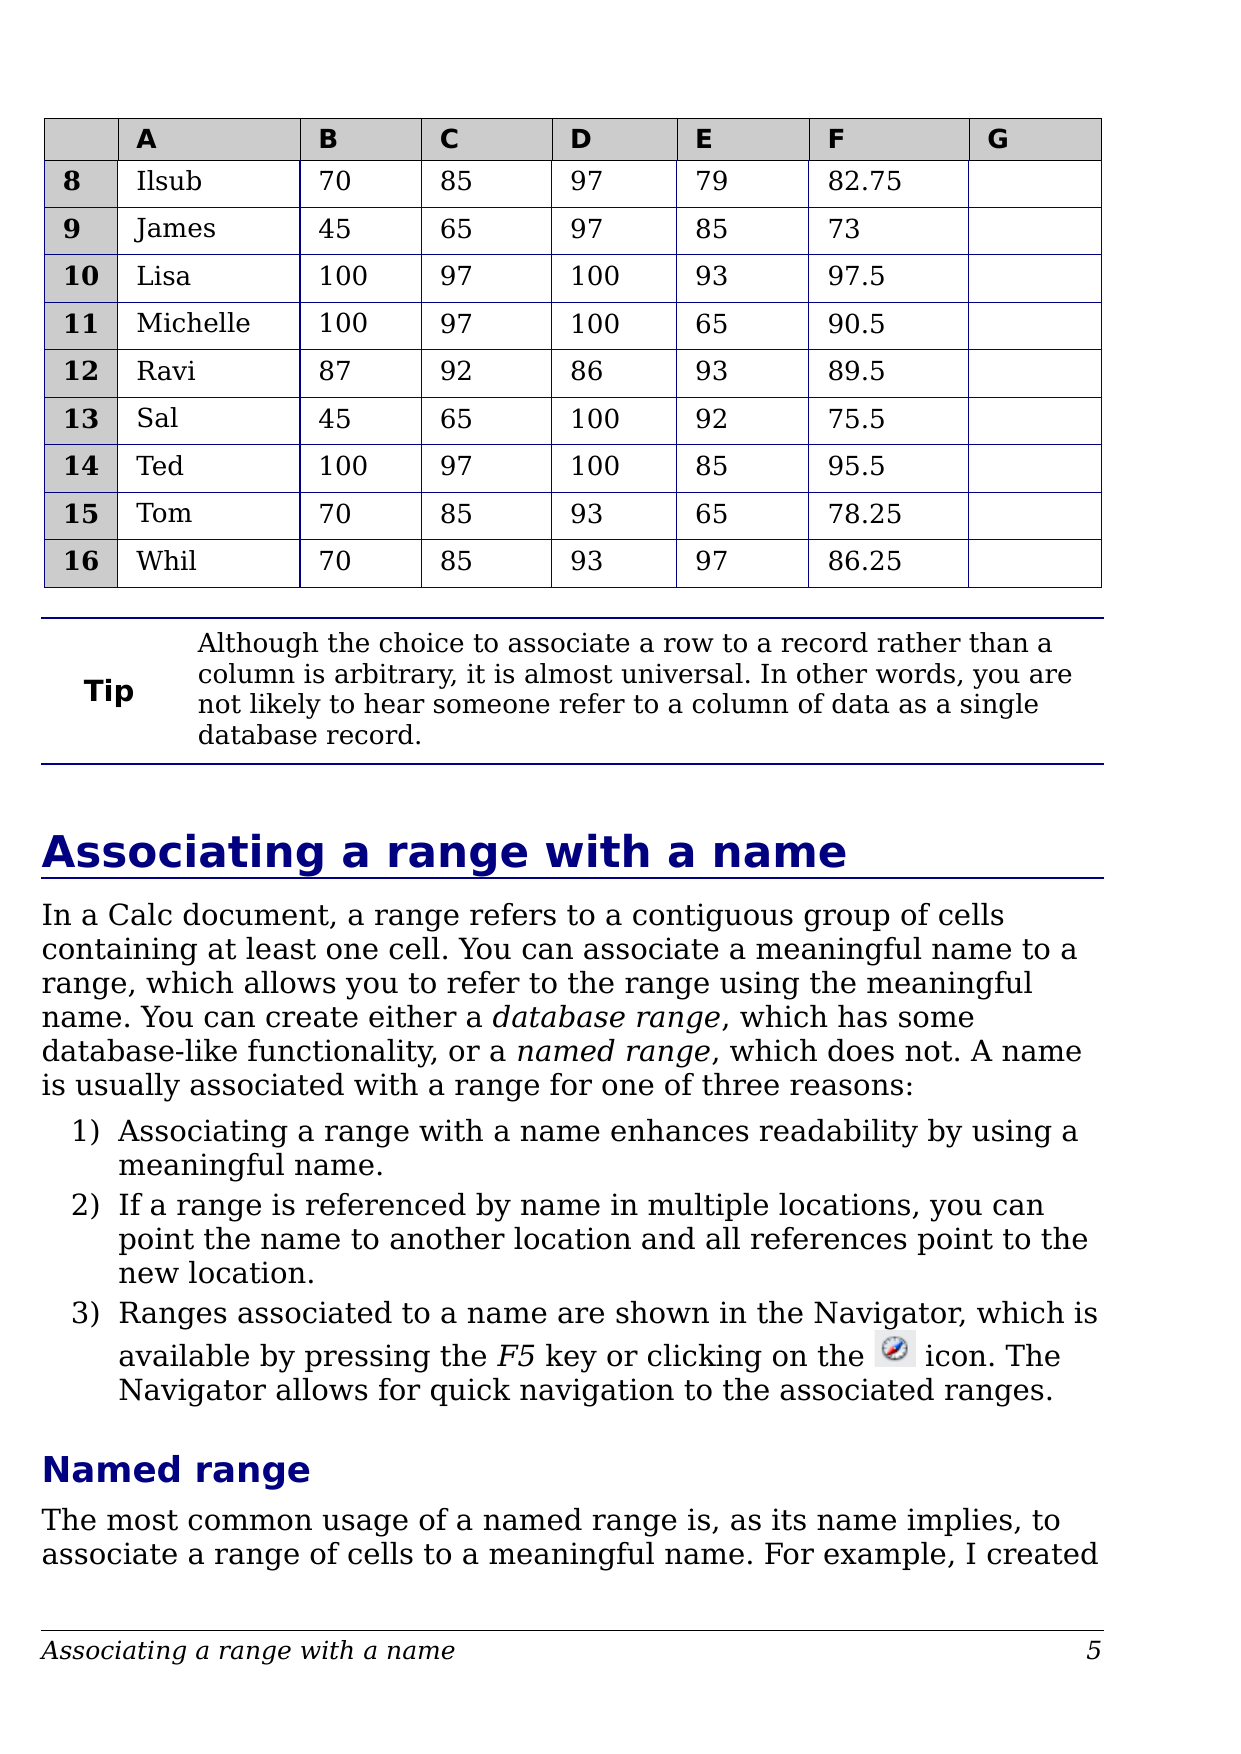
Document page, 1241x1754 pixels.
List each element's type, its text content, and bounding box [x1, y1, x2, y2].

table_cell [969, 208, 1101, 254]
table_cell 93 [552, 493, 676, 539]
table_cell [969, 398, 1101, 444]
table_cell 100 [552, 255, 676, 302]
table_cell 16 [45, 540, 117, 587]
table_cell Ilsub [118, 161, 299, 207]
table_cell 87 [301, 350, 421, 397]
table_cell Tom [118, 493, 299, 539]
table_header G [970, 119, 1101, 160]
table_cell 9 [45, 208, 117, 254]
table_header B [301, 119, 421, 160]
table_cell 97 [422, 255, 551, 302]
table_cell 86 [552, 350, 676, 397]
table_cell 10 [45, 255, 117, 302]
table_cell 75.5 [809, 398, 968, 444]
table_cell 45 [301, 208, 421, 254]
table_cell 65 [677, 493, 808, 539]
table_cell Whil [118, 540, 299, 587]
table_cell [969, 161, 1101, 207]
table_cell 13 [45, 398, 117, 444]
table_header A [119, 119, 300, 160]
table_cell [969, 445, 1101, 492]
table_cell 97 [422, 303, 551, 349]
table_cell 100 [552, 303, 676, 349]
table_cell 70 [301, 161, 421, 207]
table_cell 70 [301, 493, 421, 539]
table_header Although the choice to associate a row to a record rather than a column is arbitrary, it is almost universal. In other words, you are not likely to hear someone refer to a column of data as a single database record. [176, 619, 1104, 763]
table_cell 65 [422, 398, 551, 444]
table_cell 70 [301, 540, 421, 587]
table_cell 11 [45, 303, 117, 349]
table_cell Ted [118, 445, 299, 492]
table_cell James [118, 208, 299, 254]
table_cell [969, 303, 1101, 349]
table_cell 97 [677, 540, 808, 587]
subtitle Named range [41, 1449, 1104, 1491]
table_cell 93 [552, 540, 676, 587]
list Ranges associated to a name are shown in the Navigator, which is available by pressing the F5 key or clicking on the icon. The Navigator allows for quick navigation to the associated ranges. [100, 1297, 1104, 1408]
table_cell 86.25 [809, 540, 968, 587]
table_cell 97 [422, 445, 551, 492]
table_cell 100 [301, 445, 421, 492]
list If a range is referenced by name in multiple locations, you can point the name to another location and all references point to the new location. [100, 1189, 1104, 1291]
table_cell 93 [677, 255, 808, 302]
table_cell 73 [809, 208, 968, 254]
table_header D [553, 119, 677, 160]
table_header [45, 119, 118, 160]
table_cell Sal [118, 398, 299, 444]
text The most common usage of a named range is, as its name implies, to associate a range of cells to a meaningful name. For example, I created [41, 1503, 1104, 1571]
table_cell 89.5 [809, 350, 968, 397]
table_cell Lisa [118, 255, 299, 302]
table_cell 14 [45, 445, 117, 492]
table_cell 90.5 [809, 303, 968, 349]
table_cell 100 [301, 255, 421, 302]
text In a Calc document, a range refers to a contiguous group of cells containing at least one cell. You can associate a meaningful name to a range, which allows you to refer to the range using the meaningful name. You can create either a database range, which has some database-like functionality, or a named range, which does not. A name is usually associated with a range for one of three reasons: [41, 898, 1104, 1102]
table_cell 85 [422, 540, 551, 587]
table_cell 92 [677, 398, 808, 444]
table_cell 97.5 [809, 255, 968, 302]
table_cell 93 [677, 350, 808, 397]
table_cell 100 [552, 445, 676, 492]
table_header Tip [41, 619, 176, 763]
table_cell Ravi [118, 350, 299, 397]
table_cell 97 [552, 208, 676, 254]
table_cell 85 [677, 208, 808, 254]
table_cell 15 [45, 493, 117, 539]
table_header F [810, 119, 969, 160]
table_cell 92 [422, 350, 551, 397]
table_cell 95.5 [809, 445, 968, 492]
table_cell 78.25 [809, 493, 968, 539]
table_cell 65 [422, 208, 551, 254]
table_cell [969, 540, 1101, 587]
table_header C [422, 119, 552, 160]
table_cell 97 [552, 161, 676, 207]
table_cell 45 [301, 398, 421, 444]
table_cell [969, 350, 1101, 397]
picture [874, 1330, 916, 1367]
table_header E [678, 119, 809, 160]
table_cell 8 [45, 161, 117, 207]
list Associating a range with a name enhances readability by using a meaningful name. [100, 1114, 1104, 1182]
table_cell 85 [422, 493, 551, 539]
table_cell 79 [677, 161, 808, 207]
table_cell 65 [677, 303, 808, 349]
table_cell 85 [422, 161, 551, 207]
table_cell 100 [552, 398, 676, 444]
table_cell 85 [677, 445, 808, 492]
table_cell 82.75 [809, 161, 968, 207]
table_cell 100 [301, 303, 421, 349]
table_cell [969, 255, 1101, 302]
table_cell Michelle [118, 303, 299, 349]
table_cell [969, 493, 1101, 539]
table_cell 12 [45, 350, 117, 397]
subtitle Associating a range with a name [41, 827, 1104, 877]
